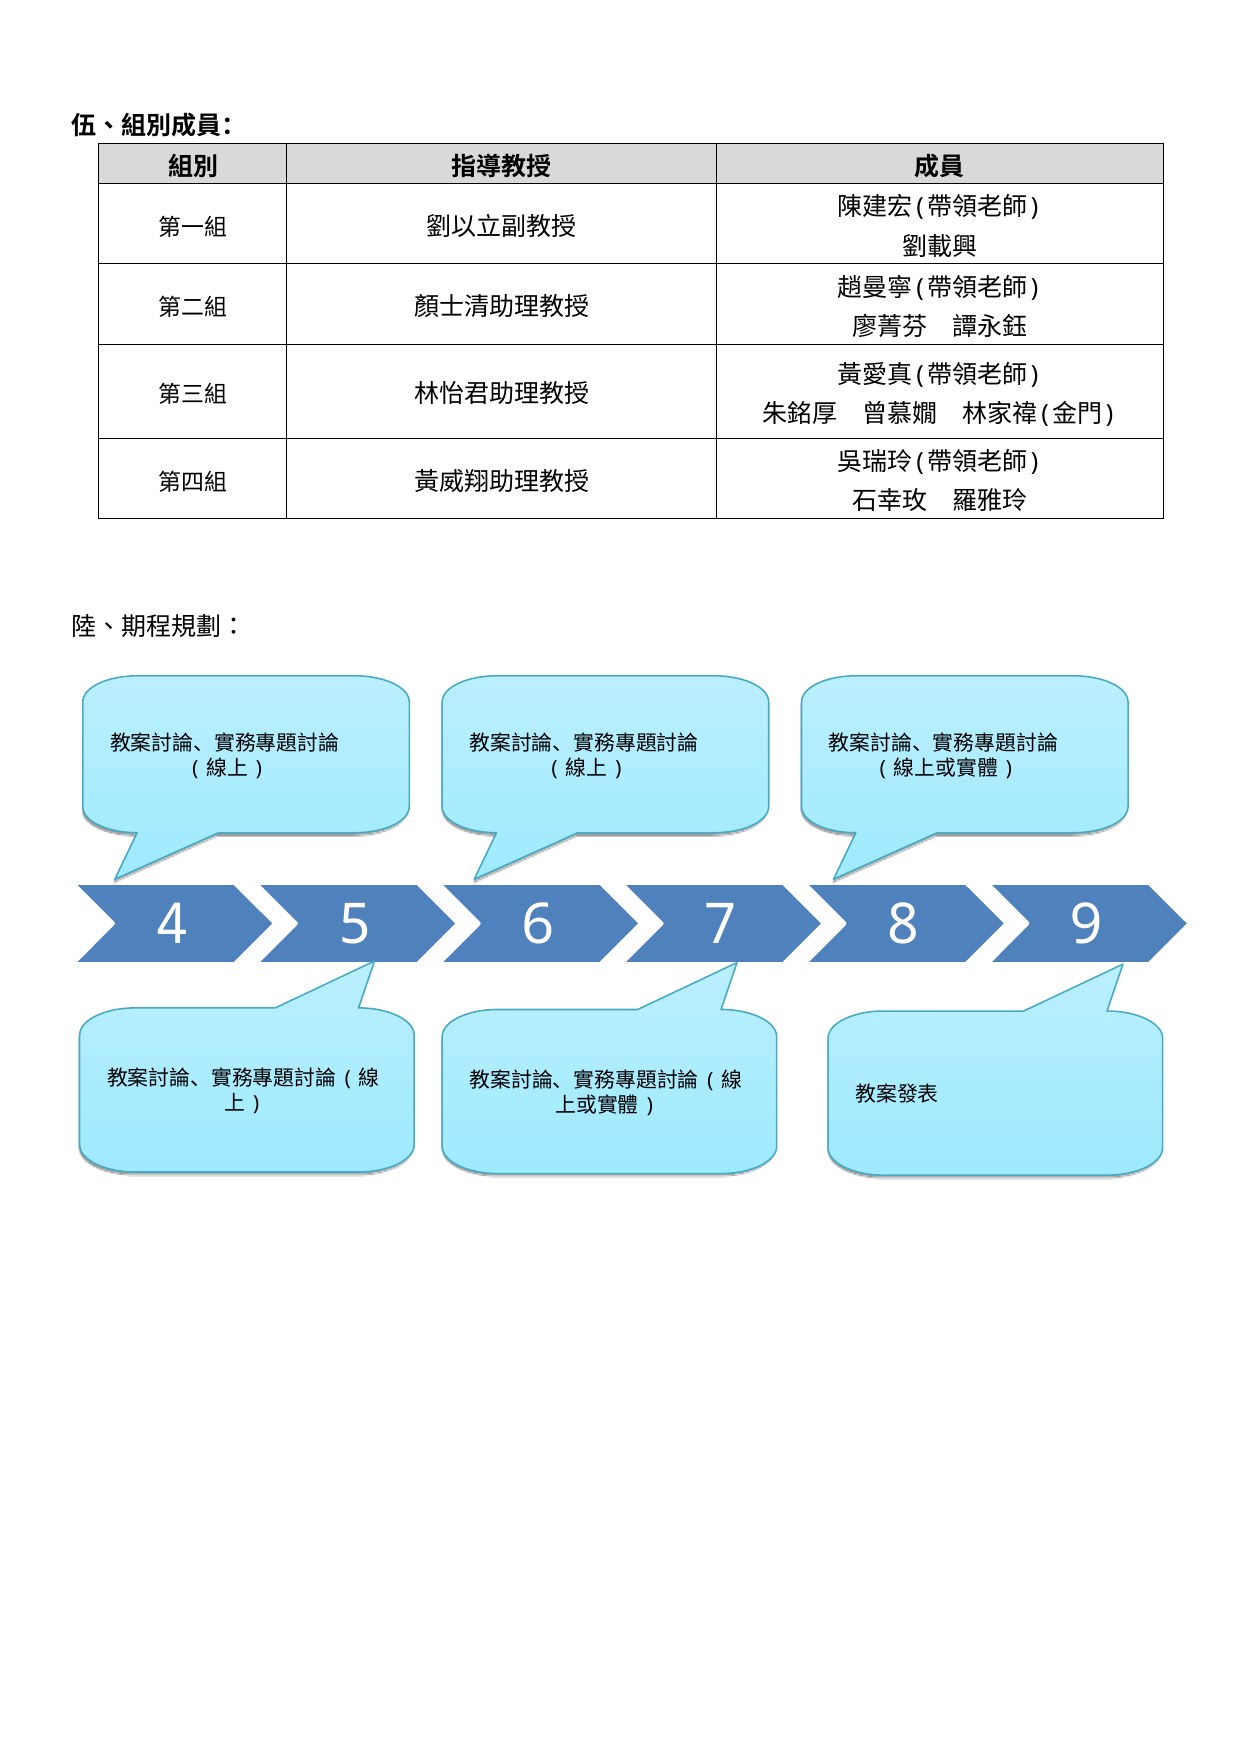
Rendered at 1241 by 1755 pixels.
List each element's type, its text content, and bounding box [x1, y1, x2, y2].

table_header 指導教授 [287, 144, 716, 183]
table_cell 第一組 [99, 184, 286, 263]
table_cell 黃威翔助理教授 [287, 439, 716, 518]
table_cell 第二組 [99, 264, 286, 343]
table_header 成員 [717, 144, 1163, 183]
table_cell 顏士清助理教授 [287, 264, 716, 343]
text 伍、組別成員： [71, 101, 1191, 142]
table_cell 陳建宏(帶領老師) 劉載興 [717, 184, 1163, 263]
table_cell 趙曼寧(帶領老師) 廖菁芬 譚永鈺 [717, 264, 1163, 343]
table_cell 吳瑞玲(帶領老師) 石幸玫 羅雅玲 [717, 439, 1163, 518]
table_cell 林怡君助理教授 [287, 345, 716, 437]
table_header 組別 [99, 144, 286, 183]
table_cell 第三組 [99, 345, 286, 437]
text 陸、期程規劃： [71, 602, 1191, 644]
table_cell 第四組 [99, 439, 286, 518]
table_cell 黃愛真(帶領老師) 朱銘厚 曾慕嫺 林家禕(金門) [717, 345, 1163, 437]
table_cell 劉以立副教授 [287, 184, 716, 263]
